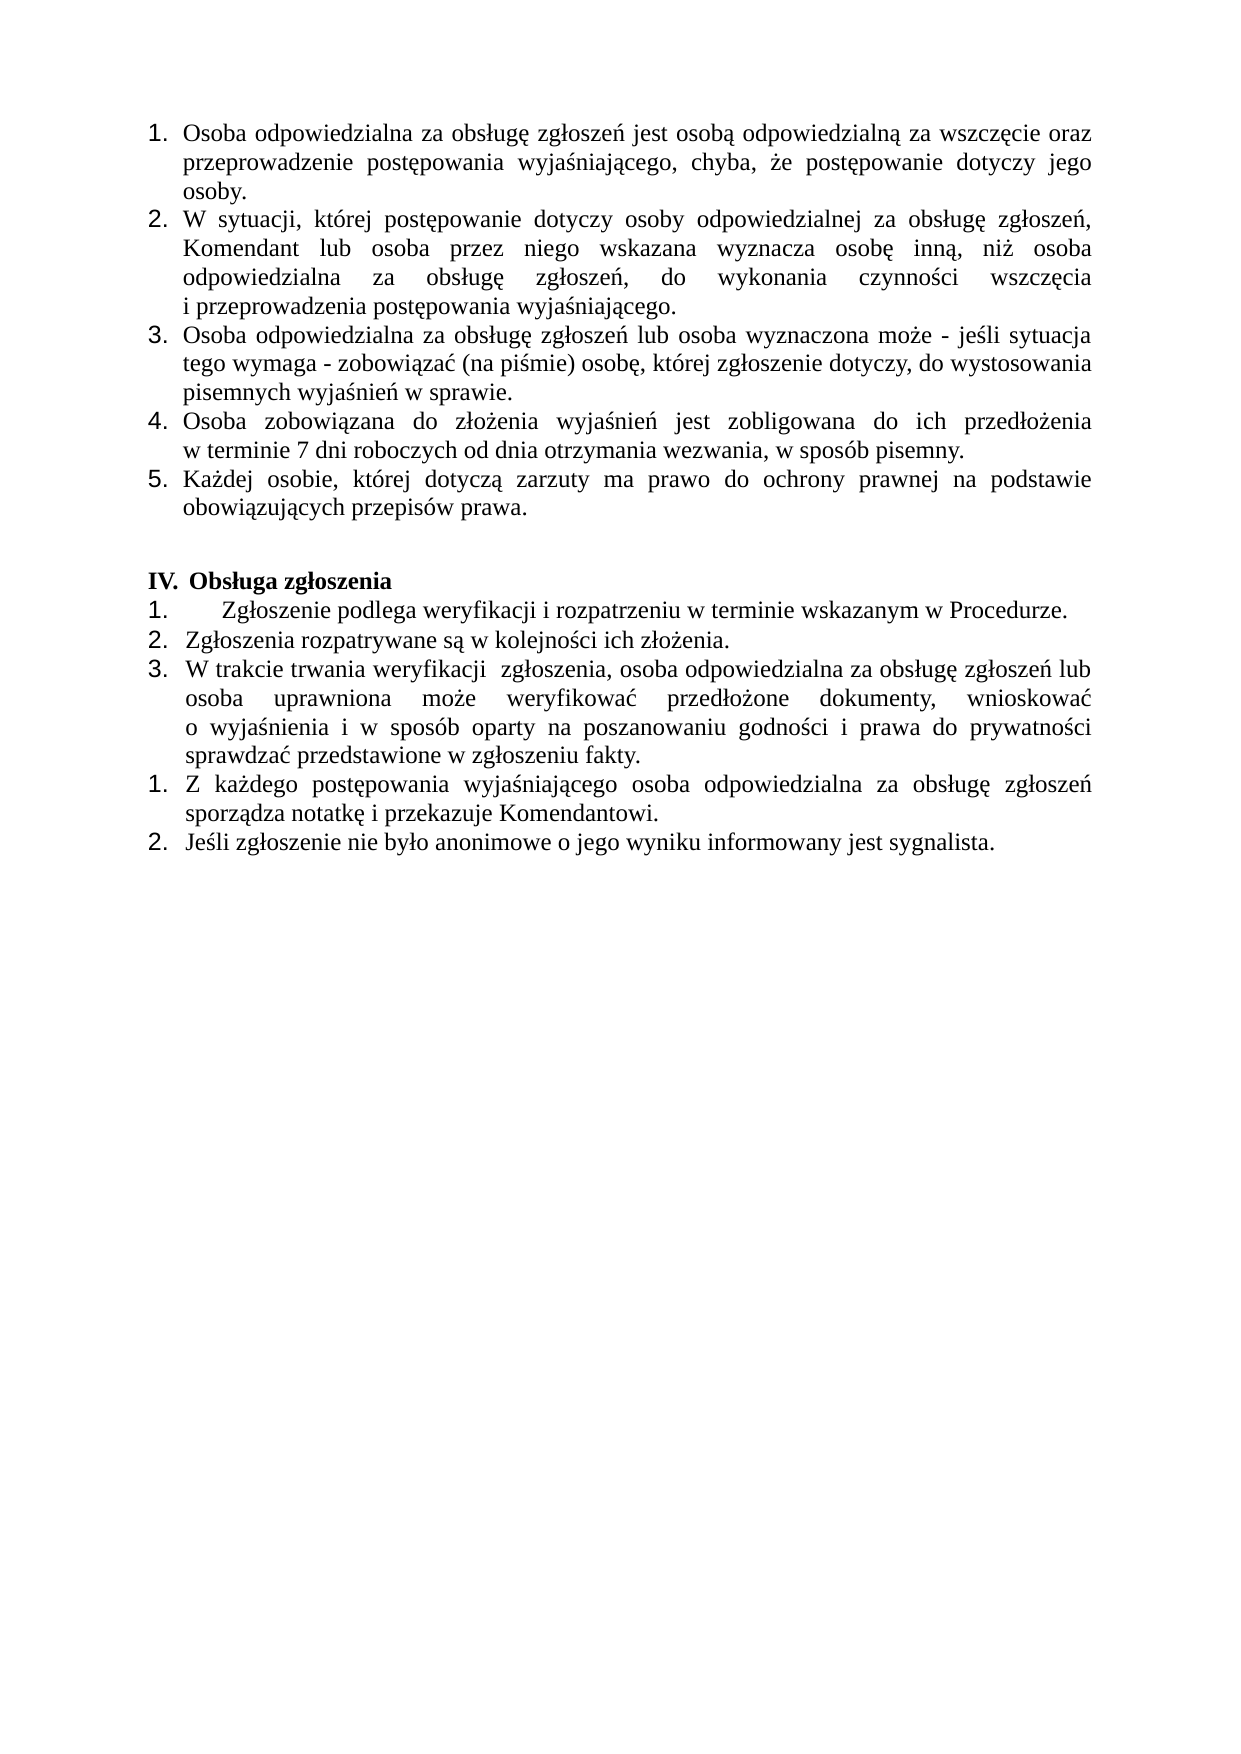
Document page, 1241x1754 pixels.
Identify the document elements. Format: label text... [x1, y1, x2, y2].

text IV. Obsługa zgłoszenia [148, 566, 1093, 595]
list Zgłoszenie podlega weryfikacji i rozpatrzeniu w terminie wskazanym w Procedurze. [148, 595, 1093, 624]
list Każdej osobie, której dotyczą zarzuty ma prawo do ochrony prawnej na podstawie obowiązujących przepisów prawa. [148, 463, 1093, 521]
list W trakcie trwania weryfikacji zgłoszenia, osoba odpowiedzialna za obsługę zgłoszeń lub osoba uprawniona może weryfikować przedłożone dokumenty, wnioskować o wyjaśnienia i w sposób oparty na poszanowaniu godności i prawa do prywatności sprawdzać przedstawione w zgłoszeniu fakty. [148, 654, 1093, 769]
list W sytuacji, której postępowanie dotyczy osoby odpowiedzialnej za obsługę zgłoszeń, Komendant lub osoba przez niego wskazana wyznacza osobę inną, niż osoba odpowiedzialna za obsługę zgłoszeń, do wykonania czynności wszczęcia i przeprowadzenia postępowania wyjaśniającego. [148, 204, 1093, 319]
list Osoba odpowiedzialna za obsługę zgłoszeń lub osoba wyznaczona może - jeśli sytuacja tego wymaga - zobowiązać (na piśmie) osobę, której zgłoszenie dotyczy, do wystosowania pisemnych wyjaśnień w sprawie. [148, 319, 1093, 406]
list Z każdego postępowania wyjaśniającego osoba odpowiedzialna za obsługę zgłoszeń sporządza notatkę i przekazuje Komendantowi. [148, 769, 1093, 827]
list Jeśli zgłoszenie nie było anonimowe o jego wyniku informowany jest sygnalista. [148, 827, 1093, 856]
list Osoba odpowiedzialna za obsługę zgłoszeń jest osobą odpowiedzialną za wszczęcie oraz przeprowadzenie postępowania wyjaśniającego, chyba, że postępowanie dotyczy jego osoby. [148, 118, 1093, 204]
list Osoba zobowiązana do złożenia wyjaśnień jest zobligowana do ich przedłożenia w terminie 7 dni roboczych od dnia otrzymania wezwania, w sposób pisemny. [148, 406, 1093, 463]
list Zgłoszenia rozpatrywane są w kolejności ich złożenia. [148, 624, 1093, 653]
